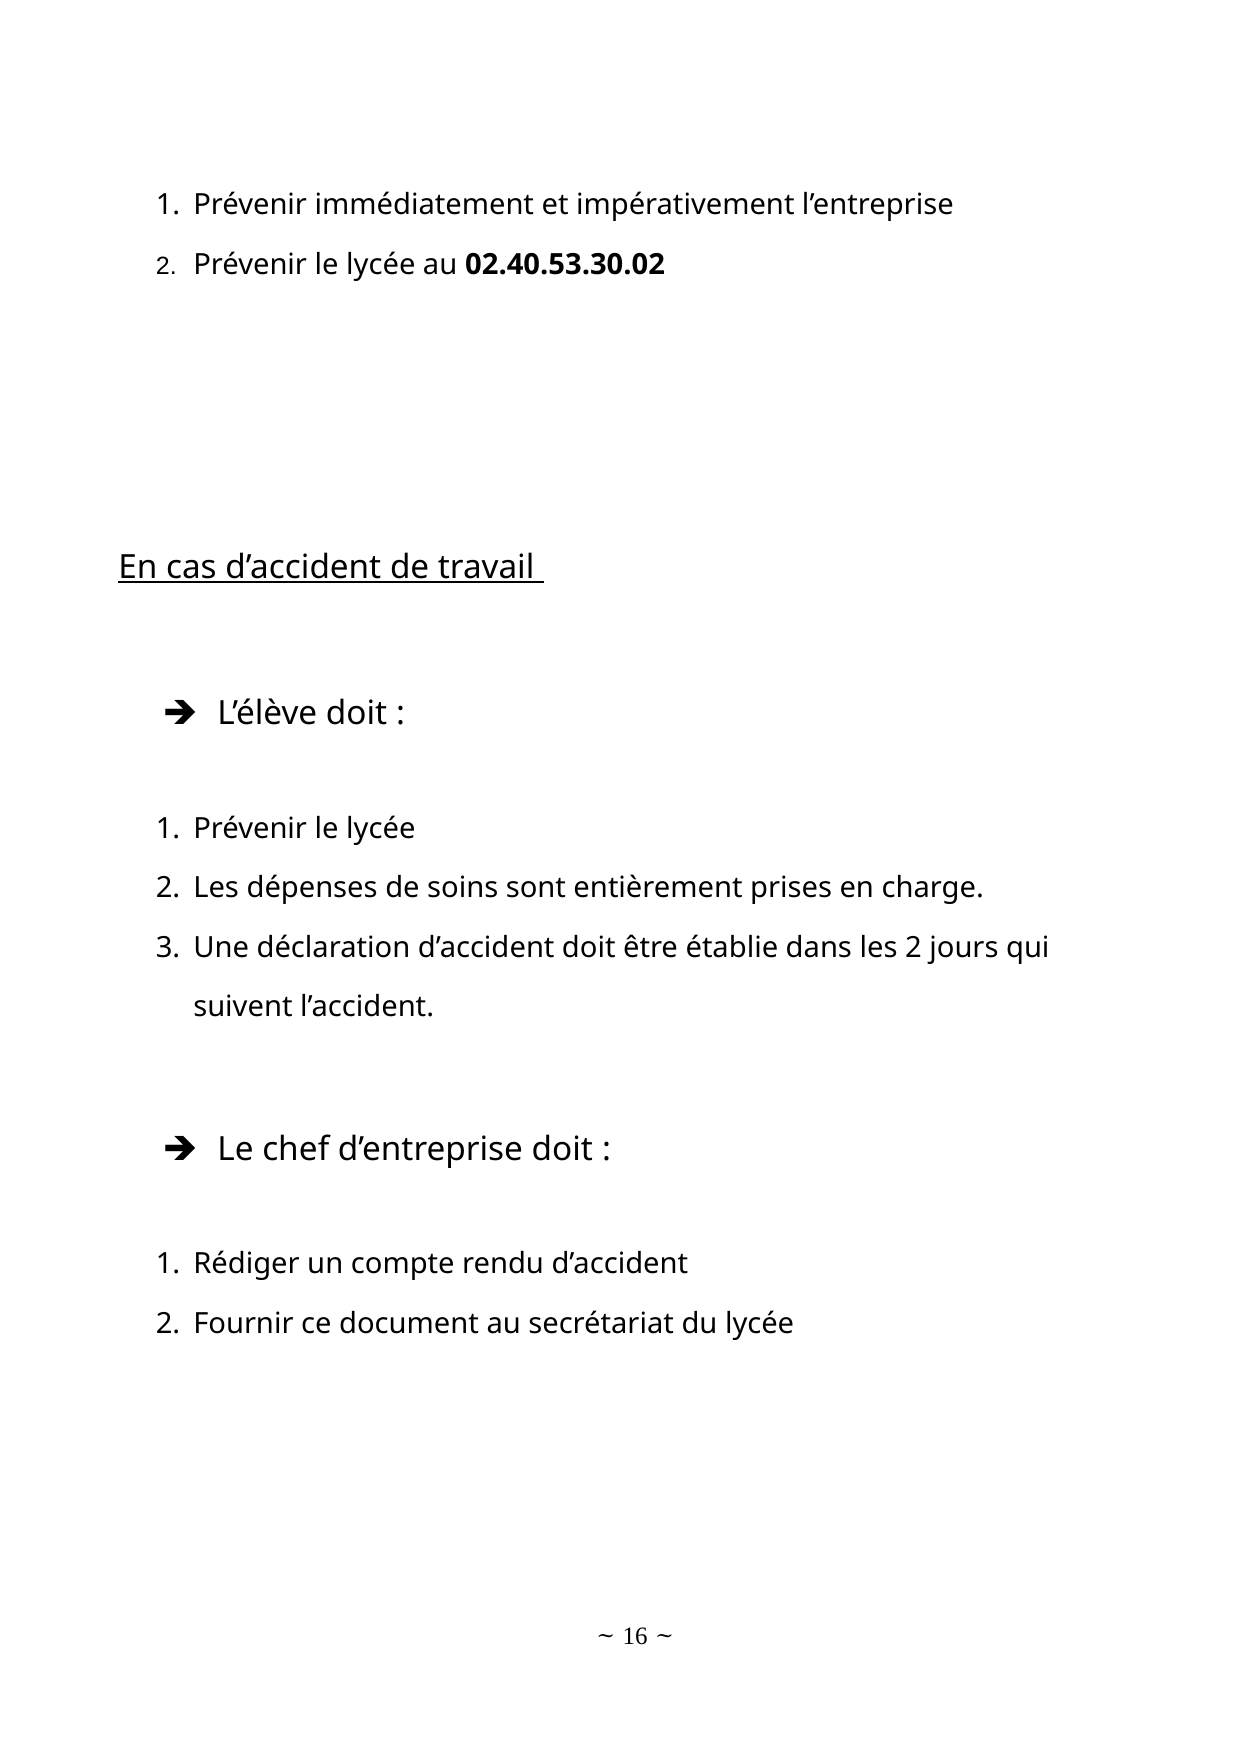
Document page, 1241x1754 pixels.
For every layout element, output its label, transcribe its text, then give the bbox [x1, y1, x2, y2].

list Les dépenses de soins sont entièrement prises en charge. [156, 866, 1152, 906]
list Une déclaration d’accident doit être établie dans les 2 jours qui suivent l’accident. [156, 926, 1152, 1025]
list L’élève doit : [162, 688, 1152, 734]
list Fournir ce document au secrétariat du lycée [156, 1302, 1152, 1342]
text En cas d’accident de travail [118, 542, 1152, 588]
list Prévenir le lycée [156, 807, 1152, 847]
list Rédiger un compte rendu d’accident [156, 1243, 1152, 1282]
list Prévenir immédiatement et impérativement l’entreprise [156, 183, 1152, 223]
list Le chef d’entreprise doit : [162, 1124, 1152, 1170]
list Prévenir le lycée au 02.40.53.30.02 [156, 243, 1152, 283]
